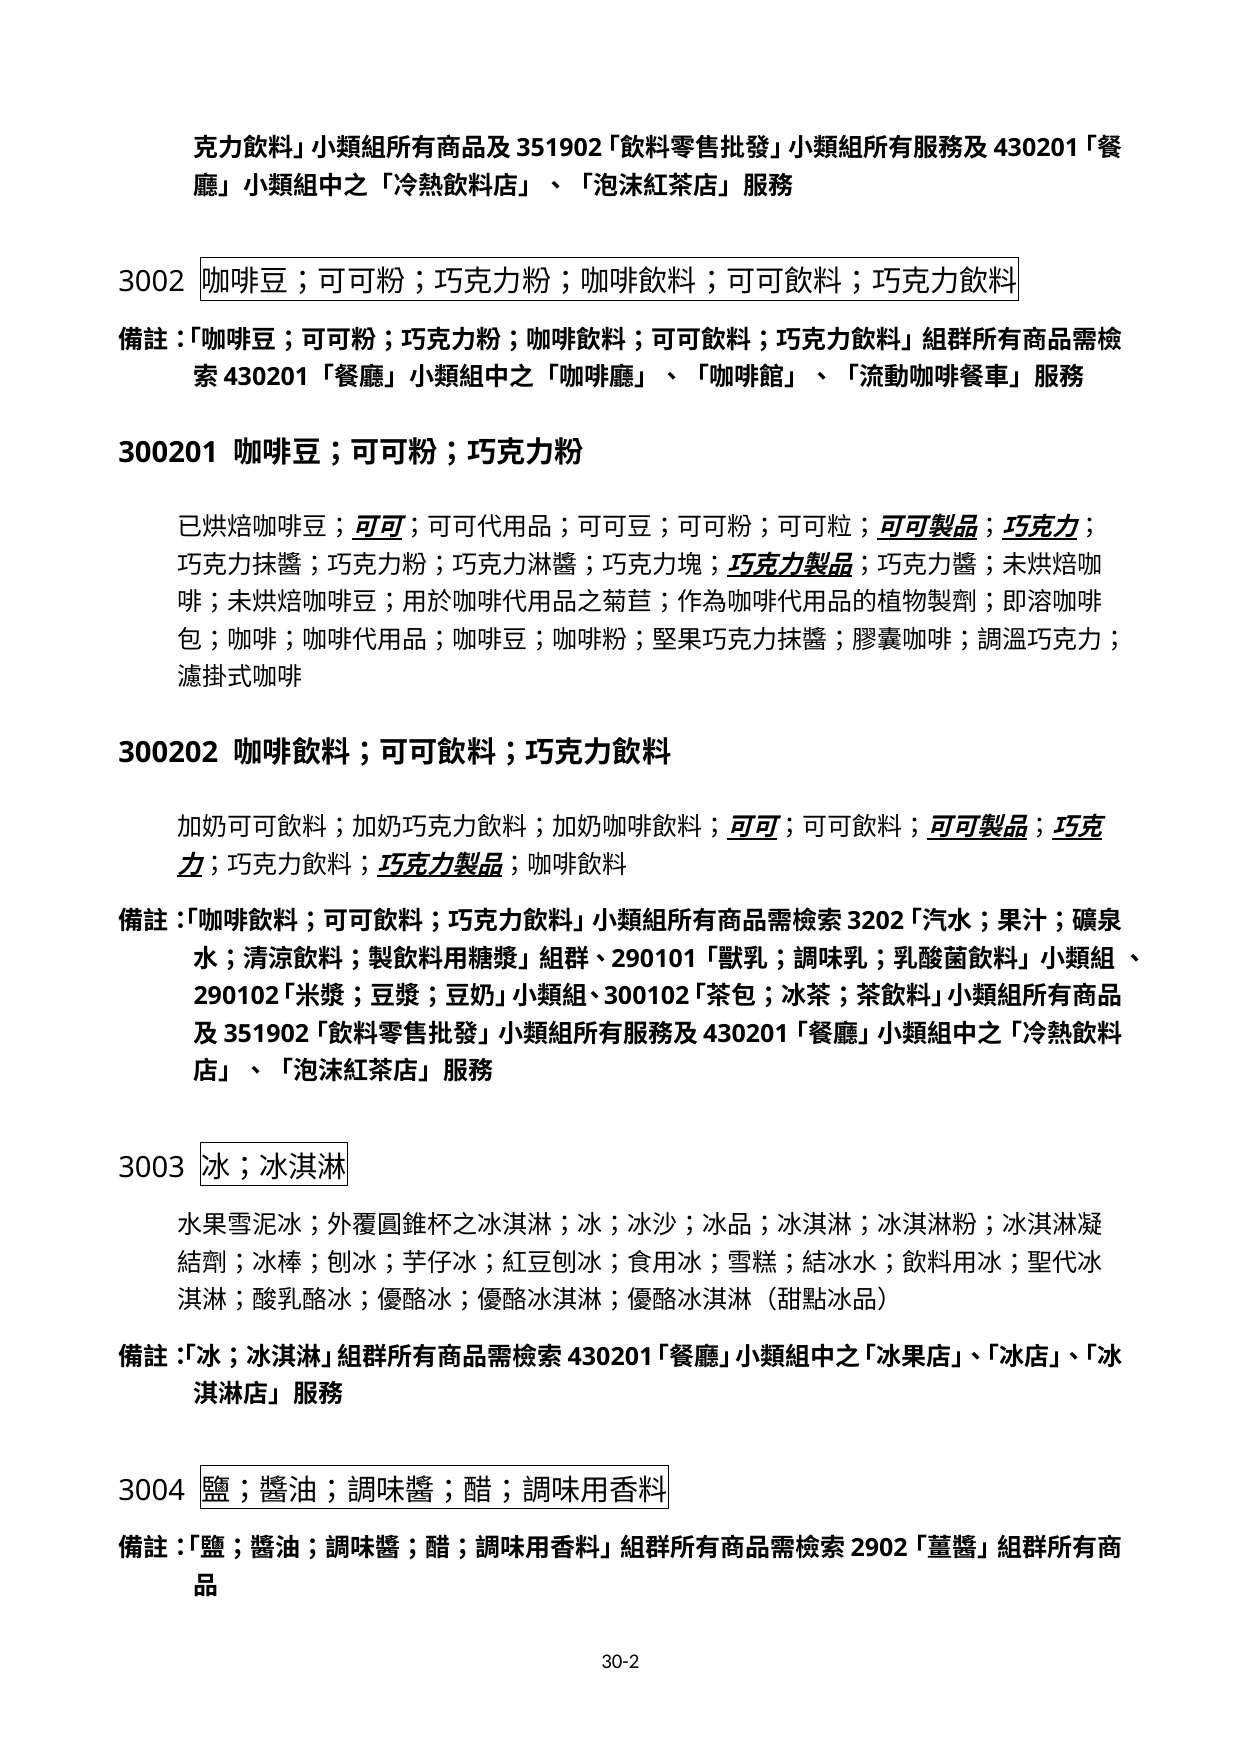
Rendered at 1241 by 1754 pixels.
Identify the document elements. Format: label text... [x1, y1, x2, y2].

text 備註：「冰；冰淇淋」組群所有商品需檢索430201「餐廳」小類組中之「冰果店」、「冰店」、「冰淇淋店」服務 [118, 1335, 1122, 1410]
text 已烘焙咖啡豆；可可；可可代用品；可可豆；可可粉；可可粒；可可製品；巧克力；巧克力抹醬；巧克力粉；巧克力淋醬；巧克力塊；巧克力製品；巧克力醬；未烘焙咖啡；未烘焙咖啡豆；用於咖啡代用品之菊苣；作為咖啡代用品的植物製劑；即溶咖啡包；咖啡；咖啡代用品；咖啡豆；咖啡粉；堅果巧克力抹醬；膠囊咖啡；調溫巧克力；濾掛式咖啡 [177, 506, 1122, 694]
text 3003 [118, 1144, 200, 1185]
text 300202 咖啡飲料；可可飲料；巧克力飲料 [118, 712, 1122, 787]
text [1019, 258, 1122, 300]
text 備註：「茶包；冰茶；茶飲料」小類組所有商品需檢索2916「食用乾製花草」組群、3202「汽水；果汁；礦泉水；清涼飲料；製飲料用糖漿」組群、290101「獸乳；調味乳；乳酸菌飲料」小類組、290102「米漿；豆漿；豆奶」小類組、300202「咖啡飲料；可可飲料；巧克力飲料」小類組所有商品及351902「飲料零售批發」小類組所有服務及430201「餐廳」小類組中之「冷熱飲料店」、「泡沫紅茶店」服務 [118, 127, 1122, 202]
text 水果雪泥冰；外覆圓錐杯之冰淇淋；冰；冰沙；冰品；冰淇淋；冰淇淋粉；冰淇淋凝結劑；冰棒；刨冰；芋仔冰；紅豆刨冰；食用冰；雪糕；結冰水；飲料用冰；聖代冰淇淋；酸乳酪冰；優酪冰；優酪冰淇淋；優酪冰淇淋（甜點冰品） [177, 1204, 1122, 1317]
text 鹽；醬油；調味醬；醋；調味用香料 [201, 1467, 668, 1508]
text 咖啡豆；可可粉；巧克力粉；咖啡飲料；可可飲料；巧克力飲料 [201, 258, 1018, 300]
text 備註：「鹽；醬油；調味醬；醋；調味用香料」組群所有商品需檢索2902「薑醬」組群所有商品 [118, 1527, 1122, 1602]
text 300201 咖啡豆；可可粉；巧克力粉 [118, 412, 1122, 487]
text 3004 [118, 1467, 200, 1508]
text 3002 [118, 258, 200, 300]
text 加奶可可飲料；加奶巧克力飲料；加奶咖啡飲料；可可；可可飲料；可可製品；巧克力；巧克力飲料；巧克力製品；咖啡飲料 [177, 806, 1122, 881]
text 備註：「咖啡飲料；可可飲料；巧克力飲料」小類組所有商品需檢索3202「汽水；果汁；礦泉水；清涼飲料；製飲料用糖漿」組群、290101「獸乳；調味乳；乳酸菌飲料」小類組、290102「米漿；豆漿；豆奶」小類組、300102「茶包；冰茶；茶飲料」小類組所有商品及351902「飲料零售批發」小類組所有服務及430201「餐廳」小類組中之「冷熱飲料店」、「泡沫紅茶店」服務 [118, 900, 1122, 1087]
text [669, 1467, 1122, 1508]
text 冰；冰淇淋 [201, 1144, 347, 1185]
text 備註：「咖啡豆；可可粉；巧克力粉；咖啡飲料；可可飲料；巧克力飲料」組群所有商品需檢索430201「餐廳」小類組中之「咖啡廳」、「咖啡館」、「流動咖啡餐車」服務 [118, 319, 1122, 394]
text [348, 1144, 1122, 1185]
